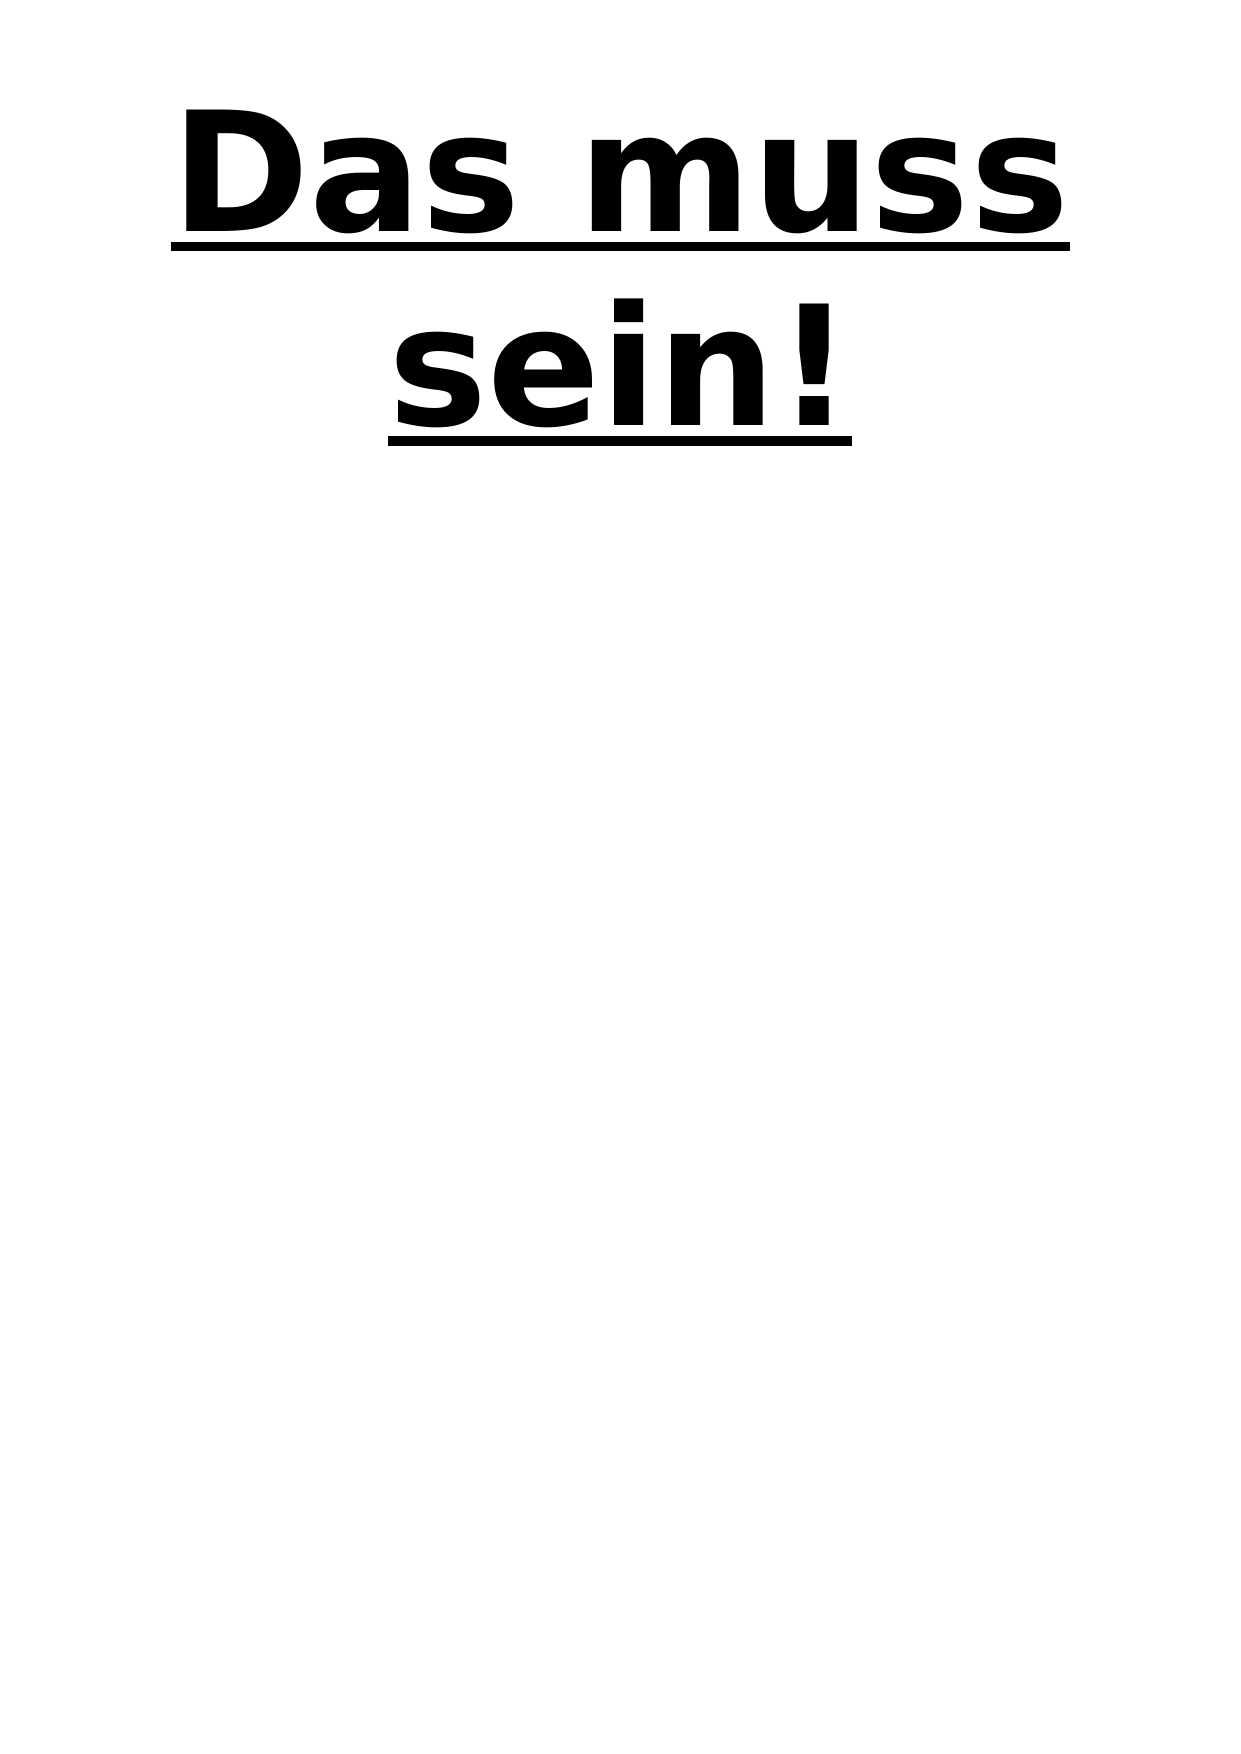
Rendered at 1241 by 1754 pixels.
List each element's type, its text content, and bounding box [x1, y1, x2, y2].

text Das muss sein! [77, 77, 1163, 465]
